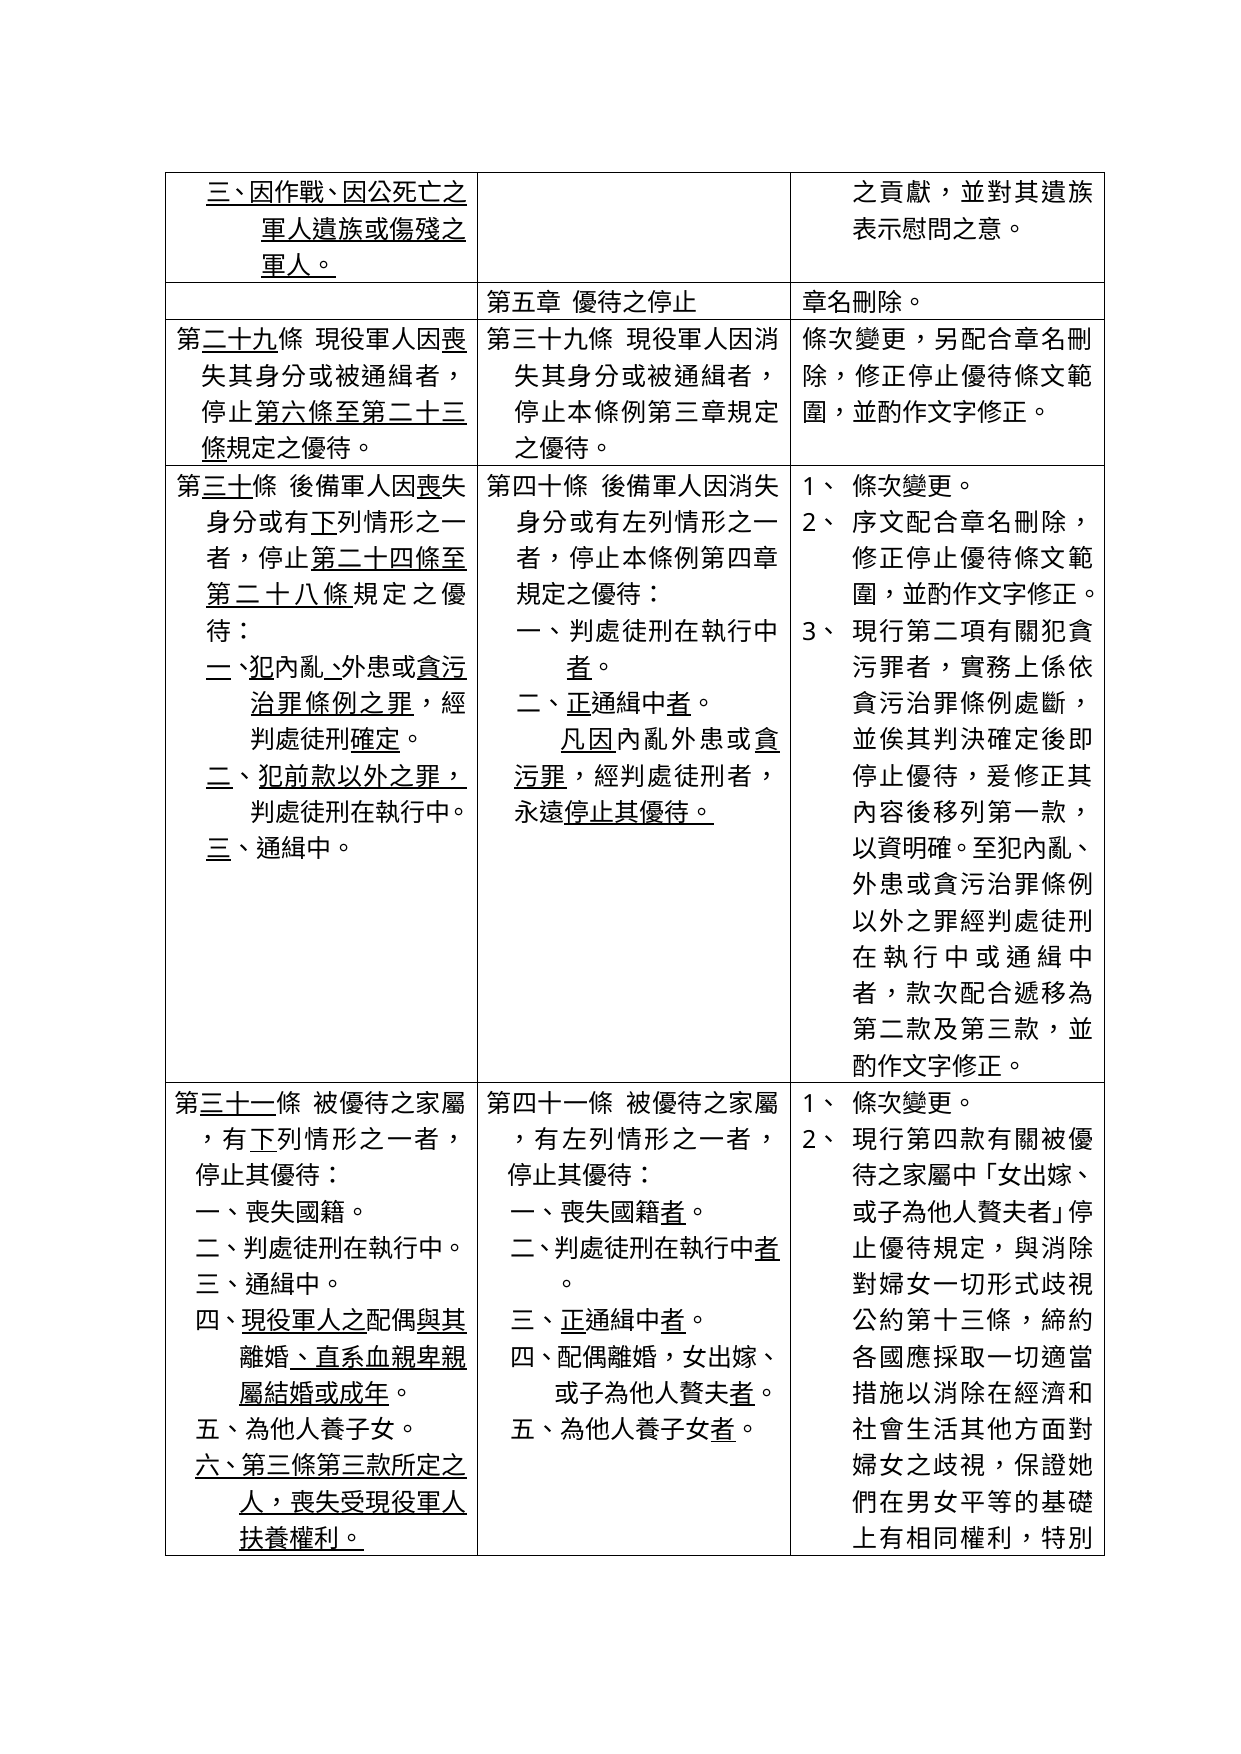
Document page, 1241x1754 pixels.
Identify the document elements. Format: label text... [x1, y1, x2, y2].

table_cell 第二十八條 中央或地方舉行重要慶典時，得特設榮譽席，邀請下列人員參加慶祝，以示崇敬： 一、曾在服役期間建立殊勳之軍人。 二、曾在營服役二十年以上之軍人。 三、因作戰、因公死亡之軍人遺族或傷殘之軍人。 [166, 173, 206, 282]
table_cell [166, 283, 477, 319]
table_cell 第三十九條 現役軍人因消失其身分或被通緝者，停止本條例第三章規定之優待。 [478, 320, 790, 465]
table_cell 條次變更，另配合章名刪除，修正停止優待條文範圍，並酌作文字修正。 [791, 320, 1104, 465]
table_cell 第二十九條 現役軍人因喪失其身分或被通緝者，停止第六條至第二十三條規定之優待。 [166, 320, 477, 465]
table_cell 之貢獻，並對其遺族表示慰問之意。 [791, 173, 1104, 282]
table_cell 第四十條 後備軍人因消失身分或有左列情形之一者，停止本條例第四章規定之優待： 一、判處徒刑在執行中者。 二、正通緝中者。 凡因內亂外患或貪污罪，經判處徒刑者，永遠停止其優待。 [478, 466, 790, 1082]
table_cell 章名刪除。 [791, 283, 1104, 319]
table_cell 第三十條 後備軍人因喪失身分或有下列情形之一者，停止第二十四條至第二十八條規定之優待： 一、犯內亂、外患或貪污治罪條例之罪，經判處徒刑確定。 二、犯前款以外之罪，判處徒刑在執行中。 三、通緝中。 [166, 466, 477, 1082]
table_cell 條次變更。 序文配合章名刪除，修正停止優待條文範圍，並酌作文字修正。 現行第二項有關犯貪污罪者，實務上係依貪污治罪條例處斷，並俟其判決確定後即停止優待，爰修正其內容後移列第一款，以資明確。至犯內亂、外患或貪污治罪條例以外之罪經判處徒刑在執行中或通緝中者，款次配合遞移為第二款及第三款，並酌作文字修正。 [791, 466, 1104, 1082]
table_cell 第四十一條 被優待之家屬，有左列情形之一者，停止其優待： 一、喪失國籍者。 二、判處徒刑在執行中者。 三、正通緝中者。 四、配偶離婚，女出嫁、或子為他人贅夫者。 五、為他人養子女者。 [478, 1083, 790, 1554]
table_cell 第三十一條 被優待之家屬，有下列情形之一者，停止其優待： 一、喪失國籍。 二、判處徒刑在執行中。 三、通緝中。 四、現役軍人之配偶與其離婚、直系血親卑親屬結婚或成年。 五、為他人養子女。 六、第三條第三款所定之人，喪失受現役軍人扶養權利。 [166, 1083, 477, 1554]
table_cell 第五章 優待之停止 [478, 283, 790, 319]
table_cell 條次變更。 現行第四款有關被優待之家屬中「女出嫁、或子為他人贅夫者」停止優待規定，與消除對婦女一切形式歧視公約第十三條，締約各國應採取一切適當措施以消除在經濟和社會生活其他方面對婦女之歧視，保證她們在男女平等的基礎上有相同權利，特別 [791, 1083, 1104, 1554]
table_cell [478, 173, 790, 282]
